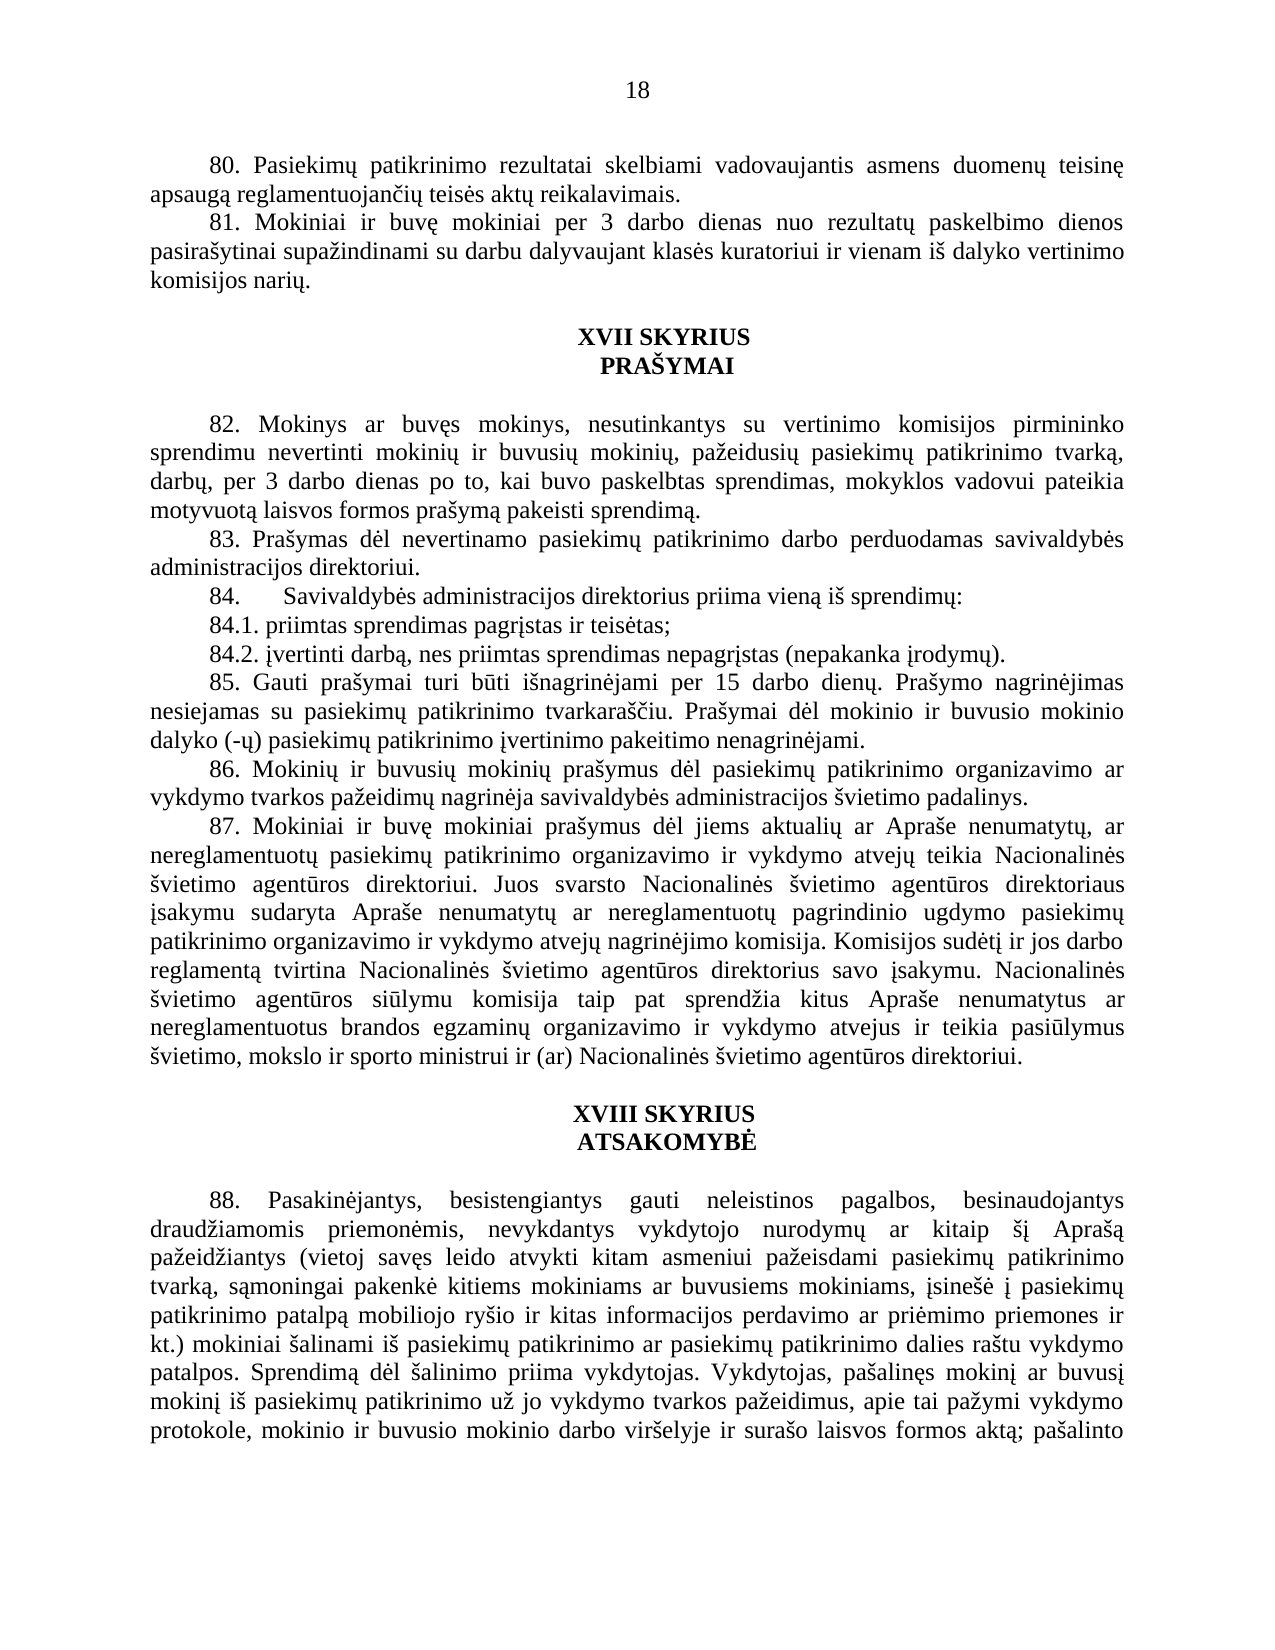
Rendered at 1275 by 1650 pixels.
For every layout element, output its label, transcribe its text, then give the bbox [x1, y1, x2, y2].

text 83. Prašymas dėl nevertinamo pasiekimų patikrinimo darbo perduodamas savivaldybės administracijos direktoriui. [150, 524, 1125, 581]
text PRAŠYMAI [150, 351, 1125, 380]
text 81. Mokiniai ir buvę mokiniai per 3 darbo dienas nuo rezultatų paskelbimo dienos pasirašytinai supažindinami su darbu dalyvaujant klasės kuratoriui ir vienam iš dalyko vertinimo komisijos narių. [150, 207, 1125, 294]
text XVIII SKYRIUS [150, 1099, 1125, 1127]
text 88. Pasakinėjantys, besistengiantys gauti neleistinos pagalbos, besinaudojantys draudžiamomis priemonėmis, nevykdantys vykdytojo nurodymų ar kitaip šį Aprašą pažeidžiantys (vietoj savęs leido atvykti kitam asmeniui pažeisdami pasiekimų patikrinimo tvarką, sąmoningai pakenkė kitiems mokiniams ar buvusiems mokiniams, įsinešė į pasiekimų patikrinimo patalpą mobiliojo ryšio ir kitas informacijos perdavimo ar priėmimo priemones ir kt.) mokiniai šalinami iš pasiekimų patikrinimo ar pasiekimų patikrinimo dalies raštu vykdymo patalpos. Sprendimą dėl šalinimo priima vykdytojas. Vykdytojas, pašalinęs mokinį ar buvusį mokinį iš pasiekimų patikrinimo už jo vykdymo tvarkos pažeidimus, apie tai pažymi vykdymo protokole, mokinio ir buvusio mokinio darbo viršelyje ir surašo laisvos formos aktą; pašalinto [150, 1185, 1125, 1444]
text 86. Mokinių ir buvusių mokinių prašymus dėl pasiekimų patikrinimo organizavimo ar vykdymo tvarkos pažeidimų nagrinėja savivaldybės administracijos švietimo padalinys. [150, 754, 1125, 811]
text 84.2. įvertinti darbą, nes priimtas sprendimas nepagrįstas (nepakanka įrodymų). [150, 639, 1125, 667]
text ATSAKOMYBĖ [150, 1127, 1125, 1156]
text 84. Savivaldybės administracijos direktorius priima vieną iš sprendimų: [150, 581, 1125, 610]
text 87. Mokiniai ir buvę mokiniai prašymus dėl jiems aktualių ar Apraše nenumatytų, ar nereglamentuotų pasiekimų patikrinimo organizavimo ir vykdymo atvejų teikia Nacionalinės švietimo agentūros direktoriui. Juos svarsto Nacionalinės švietimo agentūros direktoriaus įsakymu sudaryta Apraše nenumatytų ar nereglamentuotų pagrindinio ugdymo pasiekimų patikrinimo organizavimo ir vykdymo atvejų nagrinėjimo komisija. Komisijos sudėtį ir jos darbo reglamentą tvirtina Nacionalinės švietimo agentūros direktorius savo įsakymu. Nacionalinės švietimo agentūros siūlymu komisija taip pat sprendžia kitus Apraše nenumatytus ar nereglamentuotus brandos egzaminų organizavimo ir vykdymo atvejus ir teikia pasiūlymus švietimo, mokslo ir sporto ministrui ir (ar) Nacionalinės švietimo agentūros direktoriui. [150, 811, 1125, 1070]
text 84.1. priimtas sprendimas pagrįstas ir teisėtas; [150, 610, 1125, 639]
text 82. Mokinys ar buvęs mokinys, nesutinkantys su vertinimo komisijos pirmininko sprendimu nevertinti mokinių ir buvusių mokinių, pažeidusių pasiekimų patikrinimo tvarką, darbų, per 3 darbo dienas po to, kai buvo paskelbtas sprendimas, mokyklos vadovui pateikia motyvuotą laisvos formos prašymą pakeisti sprendimą. [150, 409, 1125, 524]
text 85. Gauti prašymai turi būti išnagrinėjami per 15 darbo dienų. Prašymo nagrinėjimas nesiejamas su pasiekimų patikrinimo tvarkaraščiu. Prašymai dėl mokinio ir buvusio mokinio dalyko (-ų) pasiekimų patikrinimo įvertinimo pakeitimo nenagrinėjami. [150, 667, 1125, 754]
text XVII SKYRIUS [150, 322, 1125, 351]
text 80. Pasiekimų patikrinimo rezultatai skelbiami vadovaujantis asmens duomenų teisinę apsaugą reglamentuojančių teisės aktų reikalavimais. [150, 150, 1125, 207]
